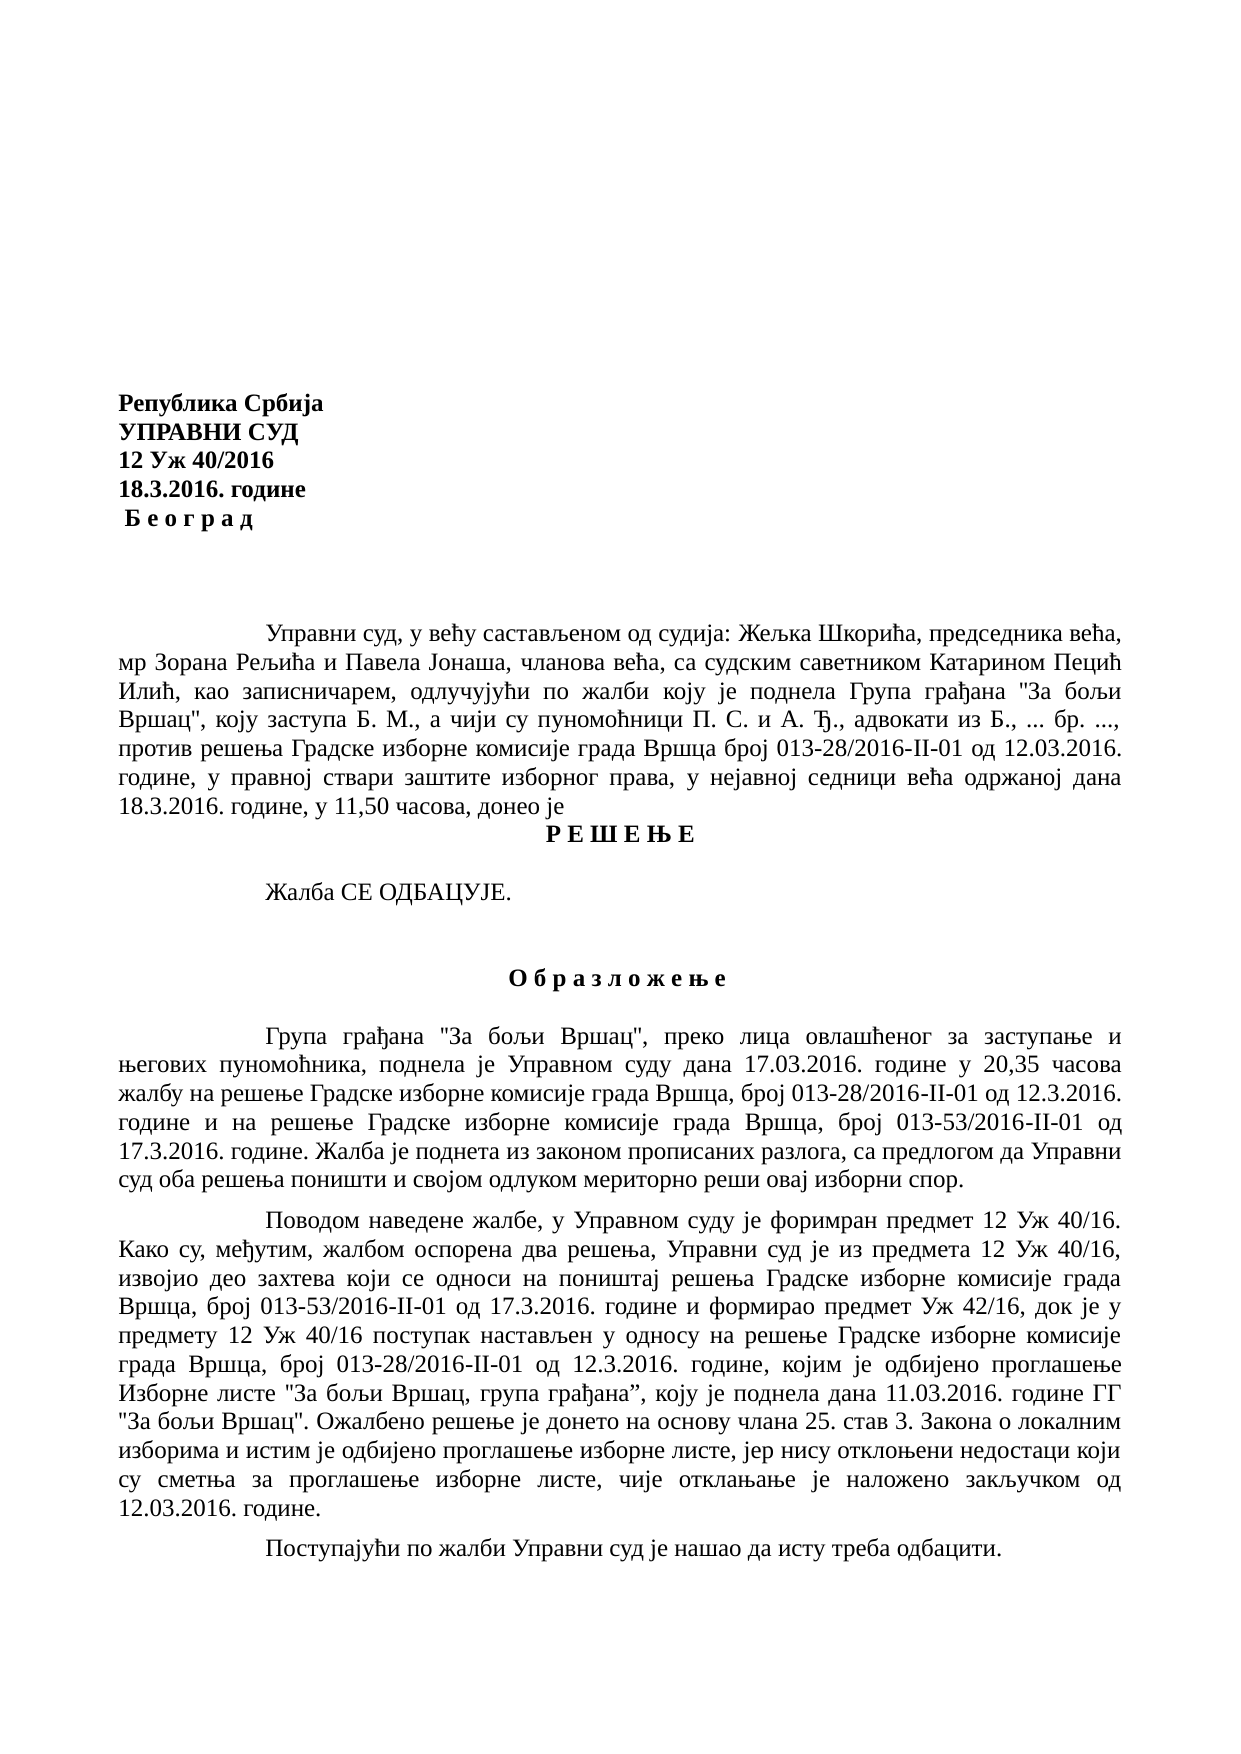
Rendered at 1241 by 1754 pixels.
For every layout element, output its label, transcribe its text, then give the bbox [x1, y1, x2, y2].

text Група грађана ''За бољи Вршац'', преко лица овлашћеног за заступање и његових пуномоћника, поднела је Управном суду дана 17.03.2016. године у 20,35 часова жалбу на решење Градске изборне комисије града Вршца, број 013-28/2016-II-01 од 12.3.2016. године и на решење Градске изборне комисије града Вршца, број 013-53/2016-II-01 од 17.3.2016. године. Жалба је поднета из законом прописаних разлога, са предлогом да Управни суд оба решења поништи и својом одлуком мериторно реши овај изборни спор. [118, 1021, 1122, 1193]
text УПРАВНИ СУД [118, 417, 1122, 445]
text Управни суд, у већу састављеном од судија: Жељка Шкорића, председника већа, мр Зорана Рељића и Павела Јонаша, чланова већа, са судским саветником Катарином Пецић Илић, као записничарем, одлучујући по жалби коју је поднела Група грађана ''За бољи Вршац'', коју заступа Б. М., а чији су пуномоћници П. С. и А. Ђ., адвокати из Б., ... бр. ..., против решења Градске изборне комисије града Вршца број 013-28/2016-ΙΙ-01 од 12.03.2016. године, у правној ствари заштите изборног права, у нејавној седници већа одржаној дана 18.3.2016. године, у 11,50 часова, донео је [118, 618, 1122, 819]
text Жалба СЕ ОДБАЦУЈЕ. [118, 877, 1122, 906]
text 12 Уж 40/2016 [118, 445, 1122, 474]
text Б е о г р а д [118, 503, 1122, 532]
text Поступајући по жалби Управни суд је нашао да исту треба одбацити. [118, 1533, 1122, 1562]
text Р Е Ш Е Њ Е [118, 819, 1122, 848]
text Република Србија [118, 388, 1122, 417]
text 18.3.2016. године [118, 474, 1122, 503]
text Поводом наведене жалбе, у Управном суду је форимран предмет 12 Уж 40/16. Како су, међутим, жалбом оспорена два решења, Управни суд је из предмета 12 Уж 40/16, извојио део захтева који се односи на поништај решења Градске изборне комисије града Вршца, број 013-53/2016-II-01 од 17.3.2016. године и формирао предмет Уж 42/16, док је у предмету 12 Уж 40/16 поступак настављен у односу на решење Градске изборне комисије града Вршца, број 013-28/2016-II-01 од 12.3.2016. године, којим је одбијено проглашење Изборне листе ''За бољи Вршац, група грађана”, коју је поднела дана 11.03.2016. године ГГ ''За бољи Вршац''. Ожалбено решење је донето на основу члана 25. став 3. Закона о локалним изборима и истим је одбијено проглашење изборне листе, јер нису отклоњени недостаци који су сметња за проглашење изборне листе, чије отклањање је наложено закључком од 12.03.2016. године. [118, 1205, 1122, 1521]
text О б р а з л о ж е њ е [118, 963, 1122, 992]
